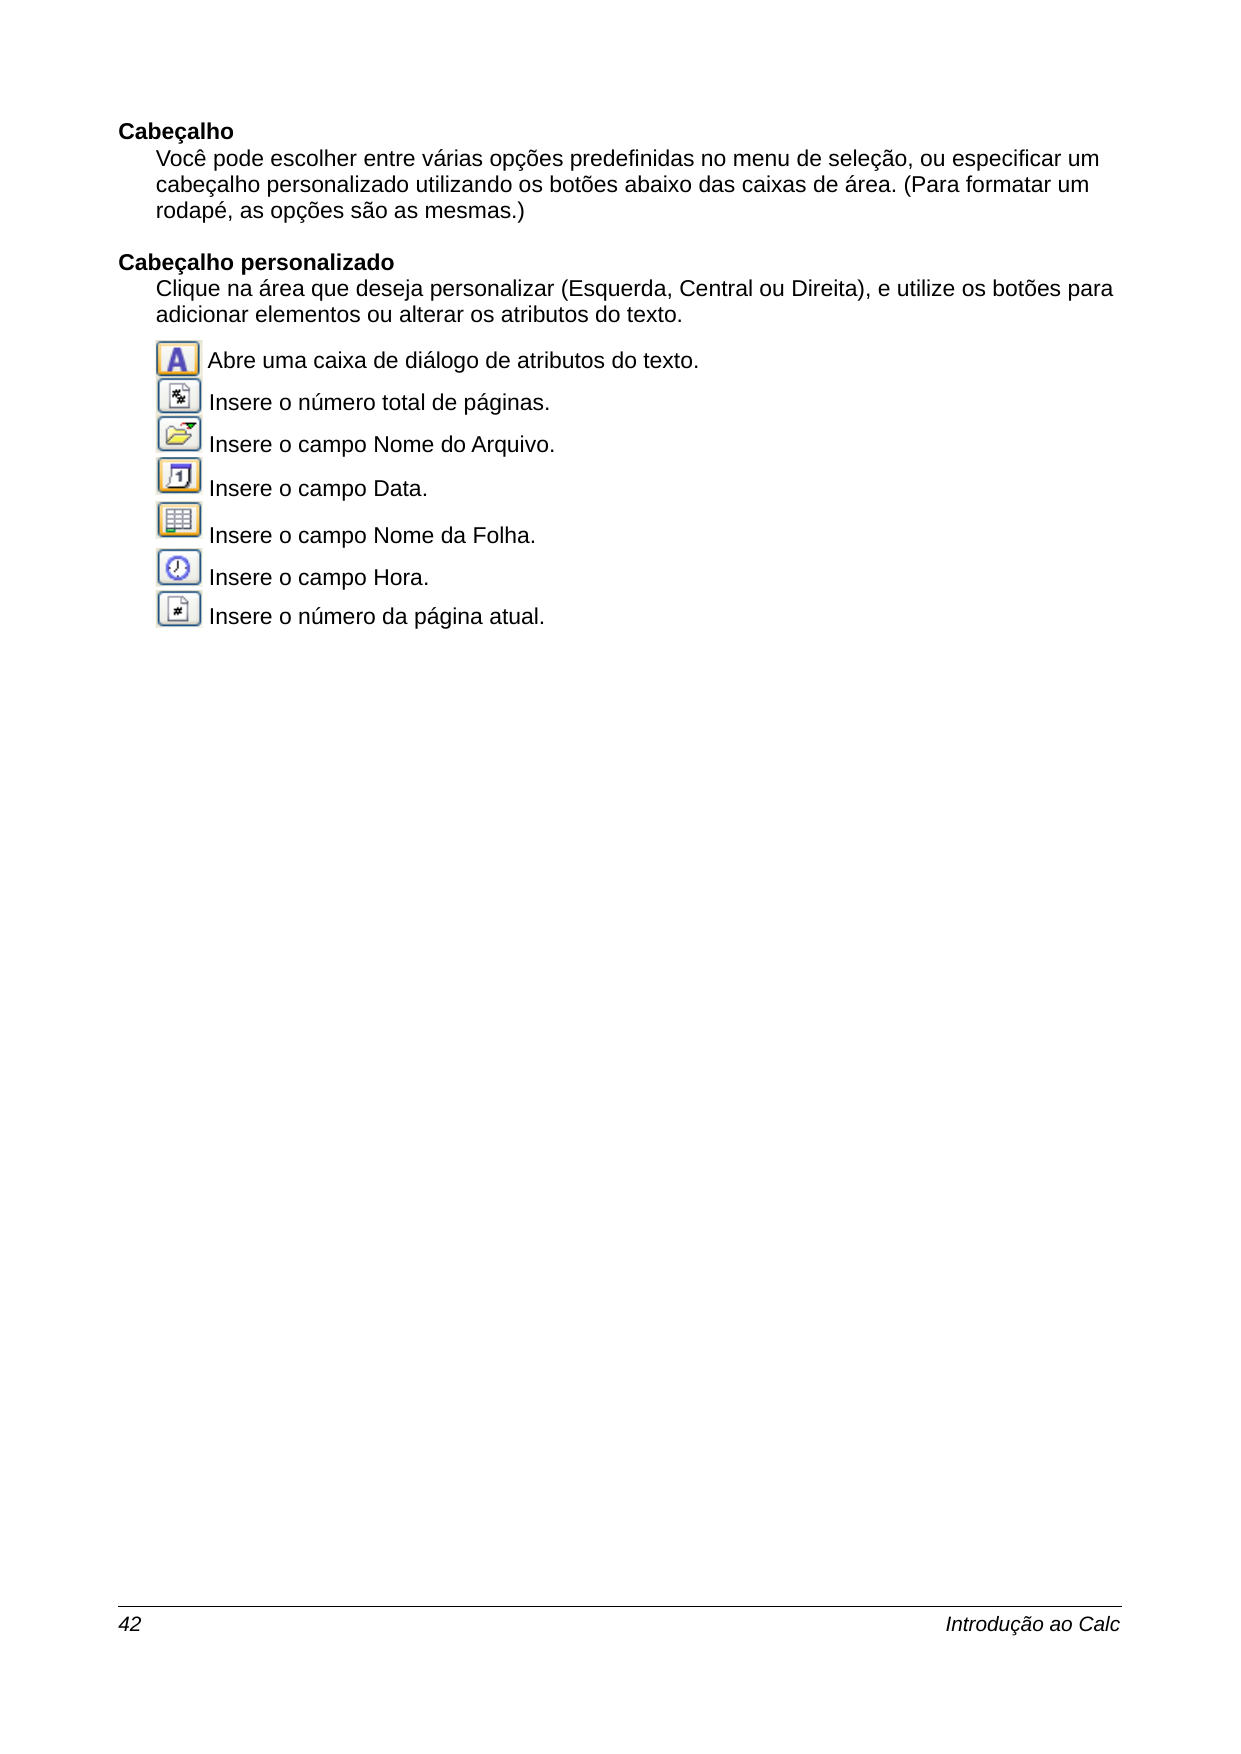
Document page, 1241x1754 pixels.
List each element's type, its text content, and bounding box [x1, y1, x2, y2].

text Abre uma caixa de diálogo de atributos do texto. [203, 340, 1122, 377]
text Insere o campo Data. [156, 457, 1122, 501]
text Insere o número da página atual. [156, 591, 1122, 629]
picture [155, 590, 203, 628]
picture [155, 457, 203, 495]
text Cabeçalho personalizado [118, 248, 1122, 275]
text Clique na área que deseja personalizar (Esquerda, Central ou Direita), e utilize os botões para adicionar elementos ou alterar os atributos do texto. [156, 275, 1122, 328]
text Você pode escolher entre várias opções predefinidas no menu de seleção, ou especificar um cabeçalho personalizado utilizando os botões abaixo das caixas de área. (Para formatar um rodapé, as opções são as mesmas.) [156, 144, 1122, 223]
picture [155, 501, 203, 539]
text Cabeçalho [118, 118, 1122, 144]
text Insere o campo Hora. [156, 549, 1122, 591]
text Insere o campo Nome do Arquivo. [156, 416, 1122, 457]
text Insere o campo Nome da Folha. [156, 501, 1122, 549]
text Insere o número total de páginas. [203, 377, 1122, 416]
picture [155, 548, 203, 587]
picture [155, 340, 203, 453]
